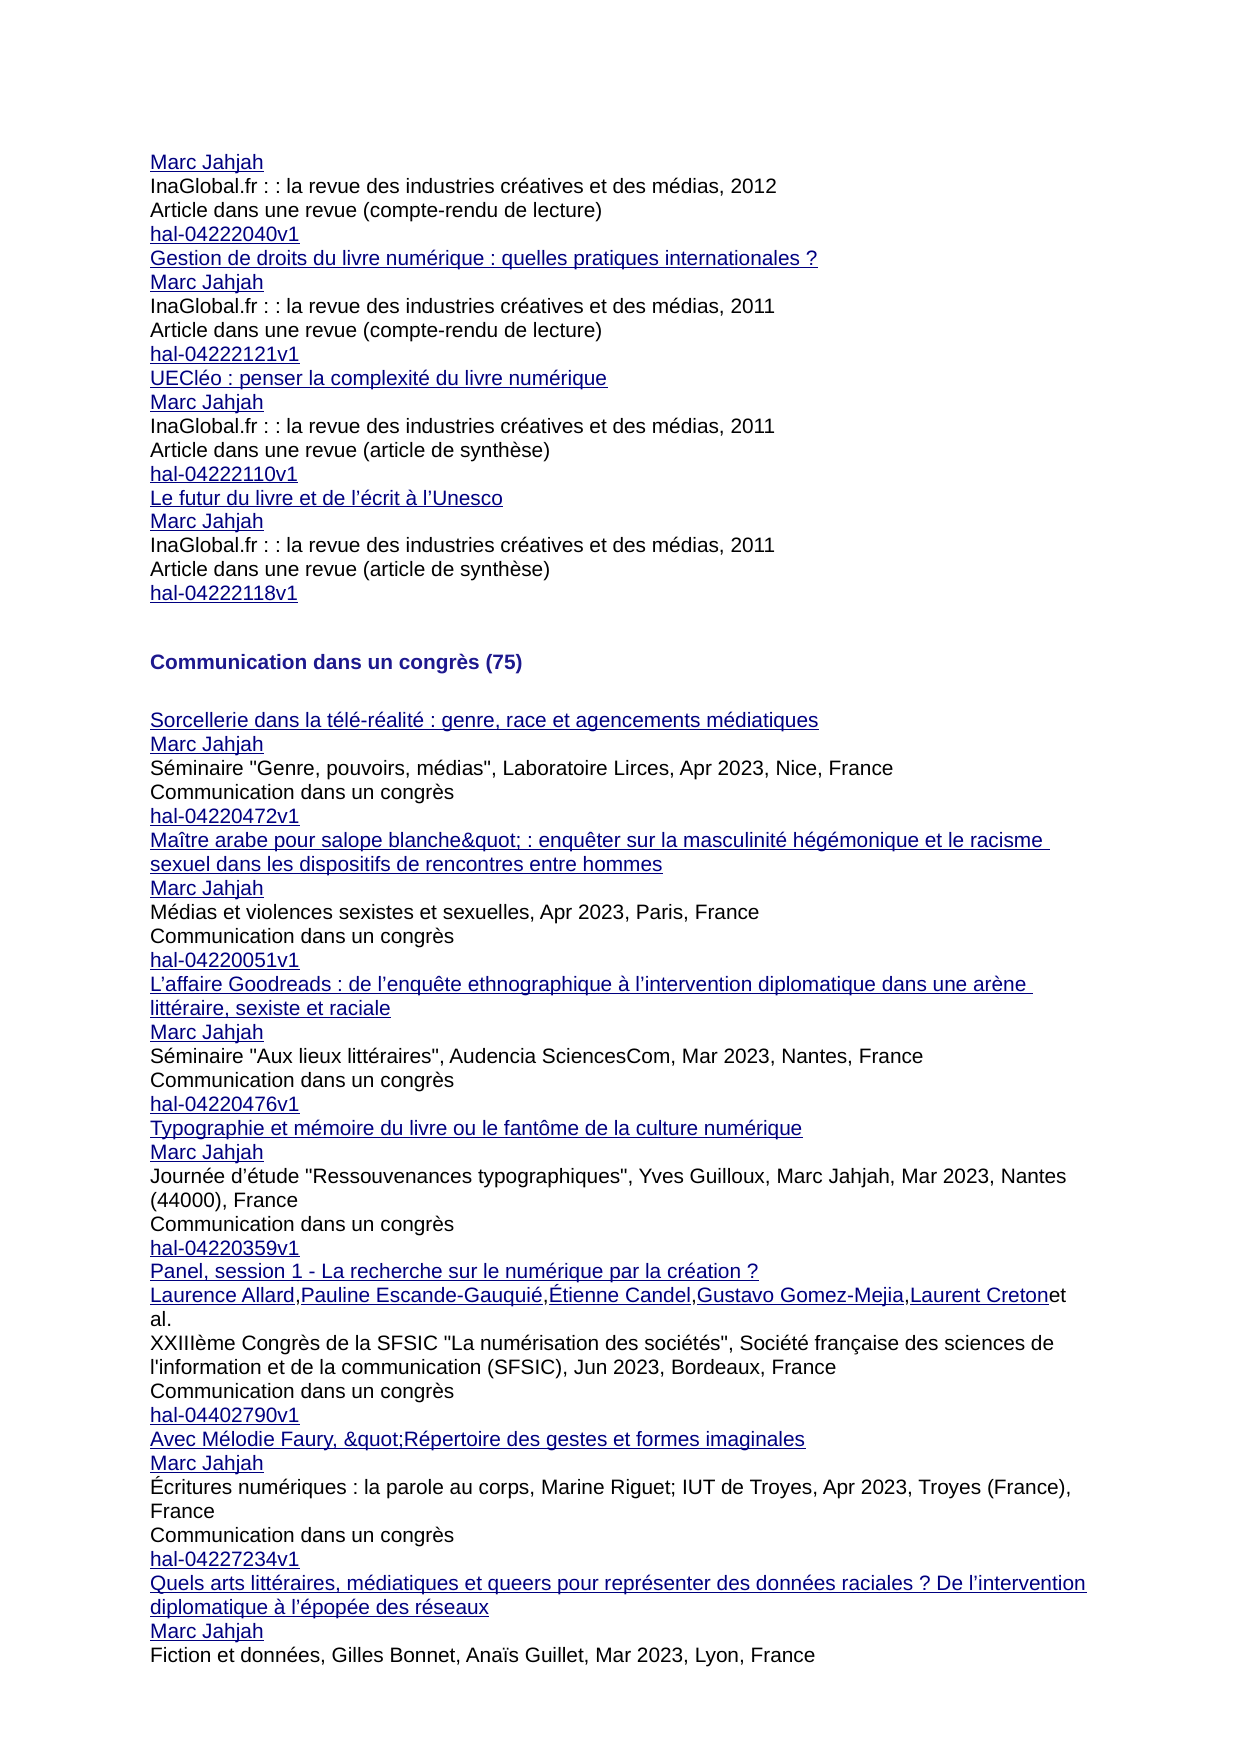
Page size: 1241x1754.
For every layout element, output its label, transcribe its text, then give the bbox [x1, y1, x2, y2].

table_cell Typographie et mémoire du livre ou le fantôme de la culture numérique Marc Jahjah Journée d’étude "Ressouvenances typographiques", Yves Guilloux, Marc Jahjah, Mar 2023, Nantes (44000), France Communication dans un congrès hal-04220359v1 [150, 1116, 1090, 1259]
table_cell UECléo : penser la complexité du livre numérique Marc Jahjah InaGlobal.fr : : la revue des industries créatives et des médias, 2011 Article dans une revue (article de synthèse) hal-04222110v1 [150, 366, 1090, 485]
subtitle Communication dans un congrès (75) [150, 650, 1090, 674]
table_cell Gestion de droits du livre numérique : quelles pratiques internationales ? Marc Jahjah InaGlobal.fr : : la revue des industries créatives et des médias, 2011 Article dans une revue (compte-rendu de lecture) hal-04222121v1 [150, 246, 1090, 366]
table_header Sorcellerie dans la télé-réalité : genre, race et agencements médiatiques Marc Jahjah Séminaire "Genre, pouvoirs, médias", Laboratoire Lirces, Apr 2023, Nice, France Communication dans un congrès hal-04220472v1 [150, 708, 1090, 828]
table_cell Marc Jahjah InaGlobal.fr : : la revue des industries créatives et des médias, 2012 Article dans une revue (compte-rendu de lecture) hal-04222040v1 [150, 150, 1090, 246]
table_cell Avec Mélodie Faury, &quot;Répertoire des gestes et formes imaginales Marc Jahjah Écritures numériques : la parole au corps, Marine Riguet; IUT de Troyes, Apr 2023, Troyes (France), France Communication dans un congrès hal-04227234v1 [150, 1427, 1090, 1571]
table_cell L’affaire Goodreads : de l’enquête ethnographique à l’intervention diplomatique dans une arène littéraire, sexiste et raciale Marc Jahjah Séminaire "Aux lieux littéraires", Audencia SciencesCom, Mar 2023, Nantes, France Communication dans un congrès hal-04220476v1 [150, 972, 1090, 1116]
table_cell Le futur du livre et de l’écrit à l’Unesco Marc Jahjah InaGlobal.fr : : la revue des industries créatives et des médias, 2011 Article dans une revue (article de synthèse) hal-04222118v1 [150, 485, 1090, 605]
table_cell Maître arabe pour salope blanche&quot; : enquêter sur la masculinité hégémonique et le racisme sexuel dans les dispositifs de rencontres entre hommes Marc Jahjah Médias et violences sexistes et sexuelles, Apr 2023, Paris, France Communication dans un congrès hal-04220051v1 [150, 828, 1090, 972]
table_cell Panel, session 1 - La recherche sur le numérique par la création ? Laurence Allard,Pauline Escande-Gauquié,Étienne Candel,Gustavo Gomez-Mejia,Laurent Cretonet al. XXIIIème Congrès de la SFSIC "La numérisation des sociétés", Société française des sciences de l'information et de la communication (SFSIC), Jun 2023, Bordeaux, France Communication dans un congrès hal-04402790v1 [150, 1259, 1090, 1427]
table_cell Quels arts littéraires, médiatiques et queers pour représenter des données raciales ? De l’intervention diplomatique à l’épopée des réseaux Marc Jahjah Fiction et données, Gilles Bonnet, Anaïs Guillet, Mar 2023, Lyon, France [150, 1571, 1090, 1667]
